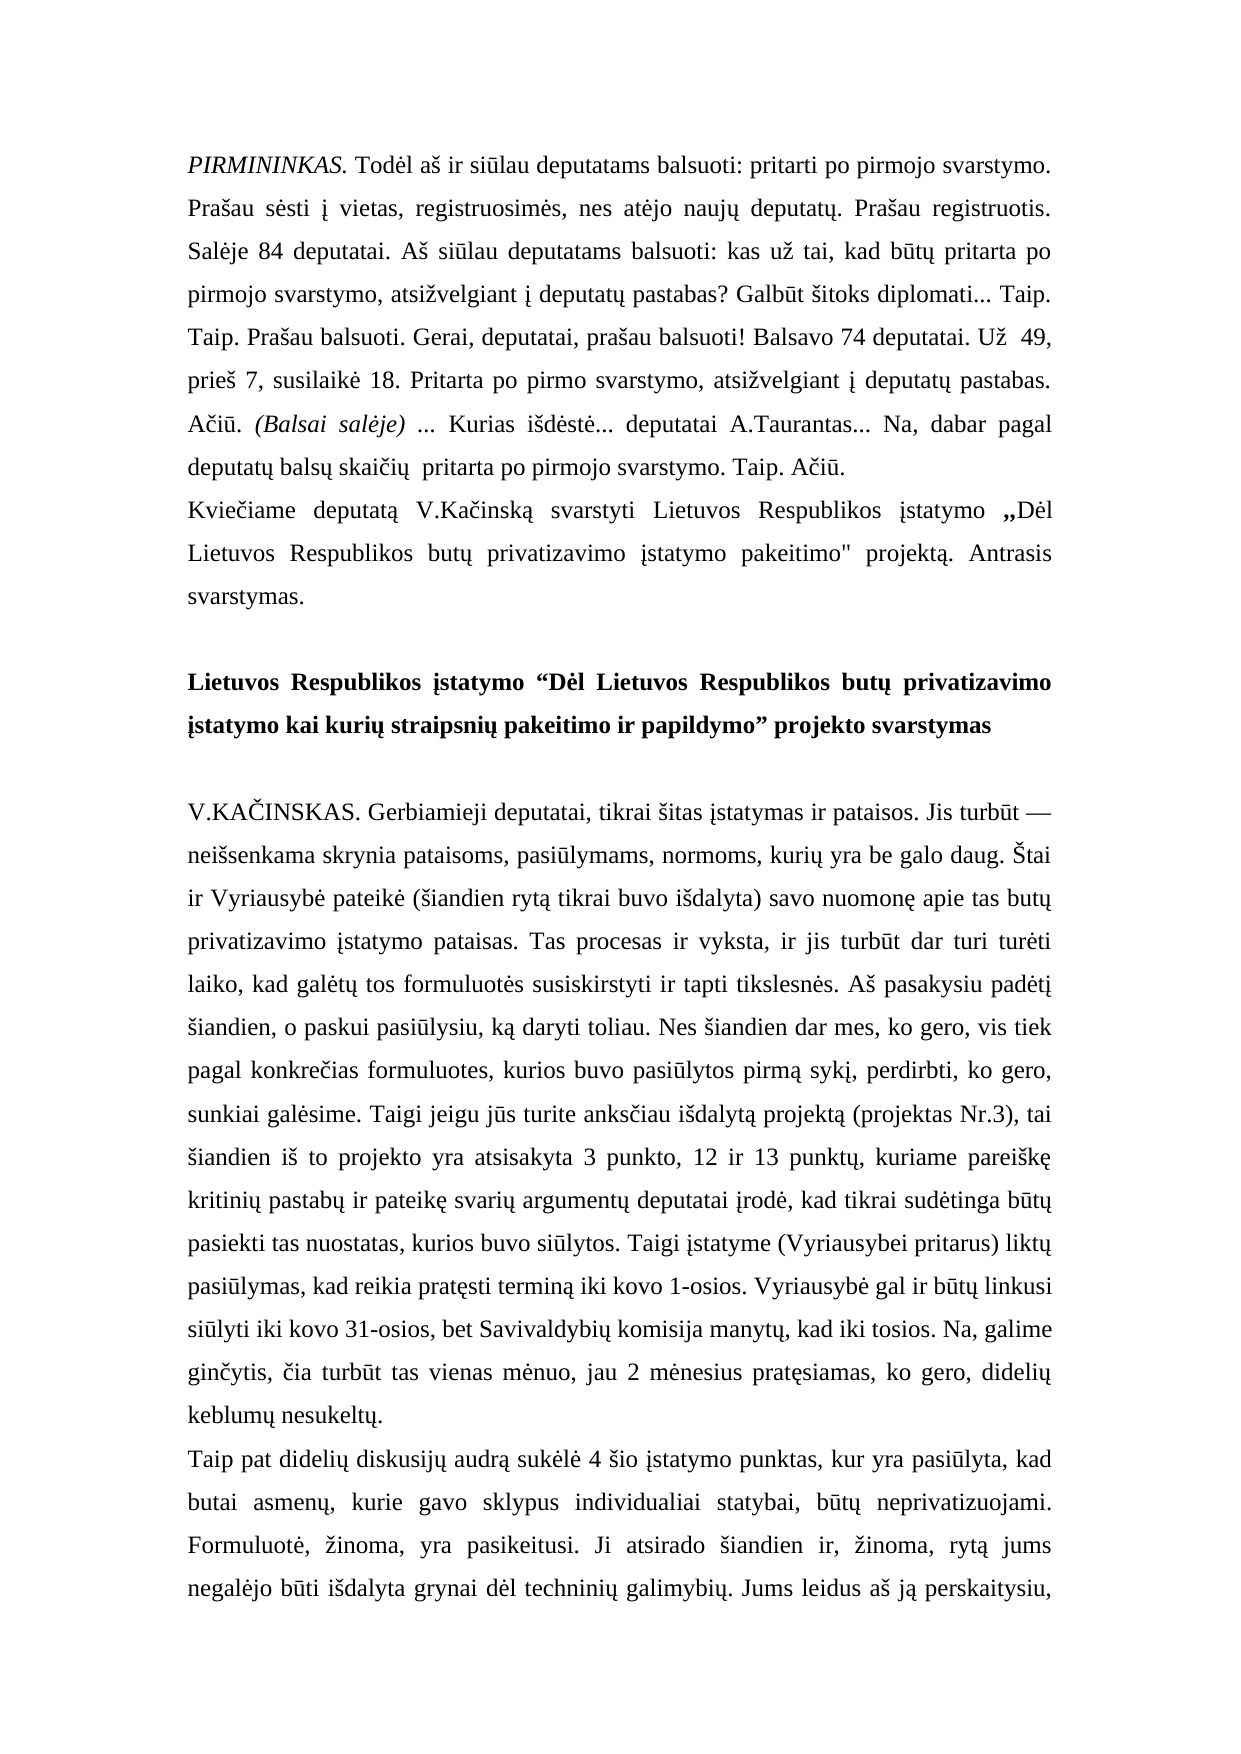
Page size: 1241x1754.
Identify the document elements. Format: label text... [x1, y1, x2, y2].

text PIRMININKAS. Todėl aš ir siūlau deputatams balsuoti: pritarti po pirmojo svarstymo. Prašau sėsti į vietas, registruosimės, nes atėjo naujų deputatų. Prašau registruotis. Salėje 84 deputatai. Aš siūlau deputatams balsuoti: kas už tai, kad būtų pritarta po pirmojo svarstymo, atsižvelgiant į deputatų pastabas? Galbūt šitoks diplomati... Taip. Taip. Prašau balsuoti. Gerai, deputatai, prašau balsuoti! Balsavo 74 deputatai. Už 49, prieš 7, susilaikė 18. Pritarta po pirmo svarstymo, atsižvelgiant į deputatų pastabas. Ačiū. (Balsai salėje) ... Kurias išdėstė... deputatai A.Taurantas... Na, dabar pagal deputatų balsų skaičių pritarta po pirmojo svarstymo. Taip. Ačiū. [187, 150, 1053, 481]
text Lietuvos Respublikos įstatymo “Dėl Lietuvos Respublikos butų privatizavimo įstatymo kai kurių straipsnių pakeitimo ir papildymo” projekto svarstymas [187, 667, 1053, 739]
text V.KAČINSKAS. Gerbiamieji deputatai, tikrai šitas įstatymas ir pataisos. Jis turbūt — neišsenkama skrynia pataisoms, pasiūlymams, normoms, kurių yra be galo daug. Štai ir Vyriausybė pateikė (šiandien rytą tikrai buvo išdalyta) savo nuomonę apie tas butų privatizavimo įstatymo pataisas. Tas procesas ir vyksta, ir jis turbūt dar turi turėti laiko, kad galėtų tos formuluotės susiskirstyti ir tapti tikslesnės. Aš pasakysiu padėtį šiandien, o paskui pasiūlysiu, ką daryti toliau. Nes šiandien dar mes, ko gero, vis tiek pagal konkrečias formuluotes, kurios buvo pasiūlytos pirmą sykį, perdirbti, ko gero, sunkiai galėsime. Taigi jeigu jūs turite anksčiau išdalytą projektą (projektas Nr.3), tai šiandien iš to projekto yra atsisakyta 3 punkto, 12 ir 13 punktų, kuriame pareiškę kritinių pastabų ir pateikę svarių argumentų deputatai įrodė, kad tikrai sudėtinga būtų pasiekti tas nuostatas, kurios buvo siūlytos. Taigi įstatyme (Vyriausybei pritarus) liktų pasiūlymas, kad reikia pratęsti terminą iki kovo 1-osios. Vyriausybė gal ir būtų linkusi siūlyti iki kovo 31-osios, bet Savivaldybių komisija manytų, kad iki tosios. Na, galime ginčytis, čia turbūt tas vienas mėnuo, jau 2 mėnesius pratęsiamas, ko gero, didelių keblumų nesukeltų. [187, 797, 1053, 1429]
text Kviečiame deputatą V.Kačinską svarstyti Lietuvos Respublikos įstatymo ,,Dėl Lietuvos Respublikos butų privatizavimo įstatymo pakeitimo" projektą. Antrasis svarstymas. [187, 495, 1053, 610]
text Taip pat didelių diskusijų audrą sukėlė 4 šio įstatymo punktas, kur yra pasiūlyta, kad butai asmenų, kurie gavo sklypus individualiai statybai, būtų neprivatizuojami. Formuluotė, žinoma, yra pasikeitusi. Ji atsirado šiandien ir, žinoma, rytą jums negalėjo būti išdalyta grynai dėl techninių galimybių. Jums leidus aš ją perskaitysiu, [187, 1444, 1053, 1602]
